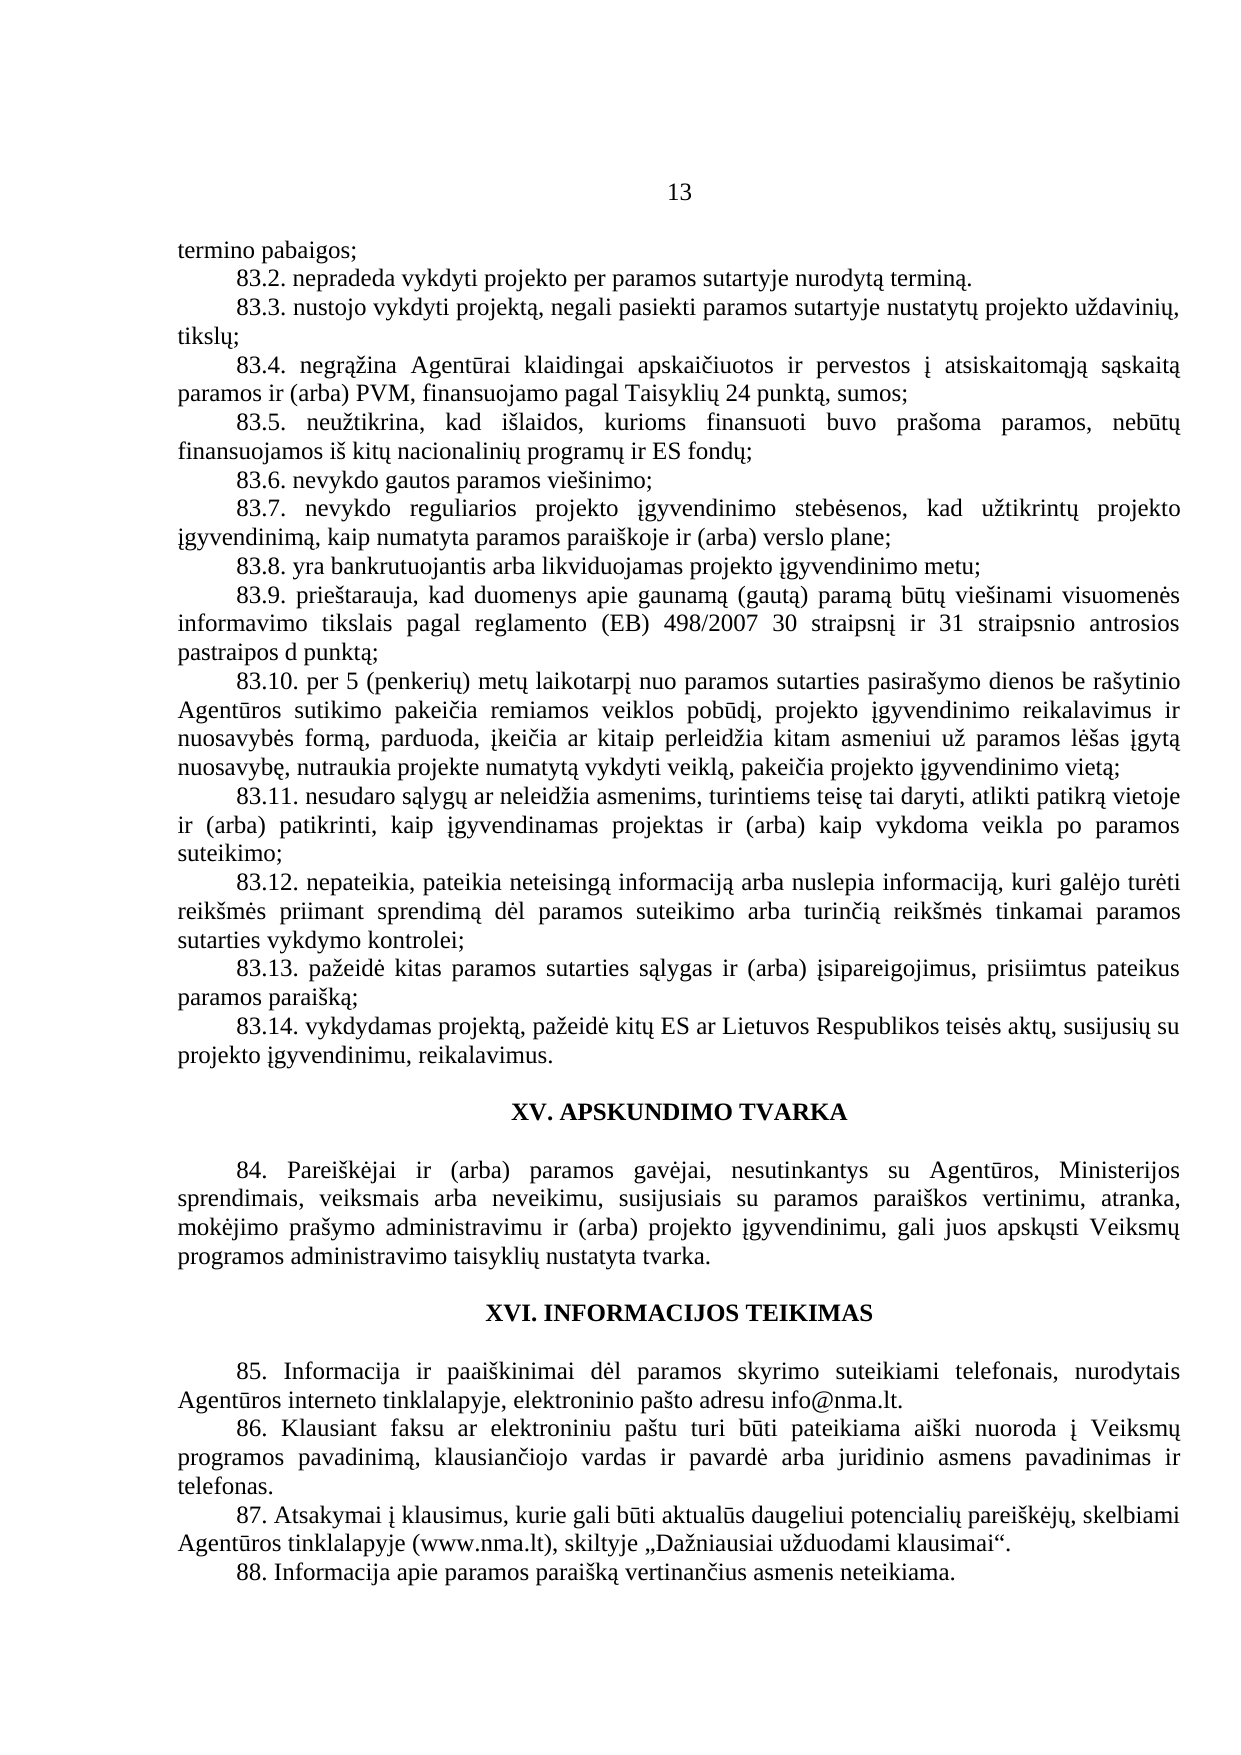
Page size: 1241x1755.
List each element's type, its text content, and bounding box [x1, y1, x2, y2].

text 88. Informacija apie paramos paraišką vertinančius asmenis neteikiama. [177, 1557, 1181, 1586]
text 83.3. nustojo vykdyti projektą, negali pasiekti paramos sutartyje nustatytų projekto uždavinių, tikslų; [177, 292, 1181, 350]
text 83.8. yra bankrutuojantis arba likviduojamas projekto įgyvendinimo metu; [177, 551, 1181, 580]
text 83.11. nesudaro sąlygų ar neleidžia asmenims, turintiems teisę tai daryti, atlikti patikrą vietoje ir (arba) patikrinti, kaip įgyvendinamas projektas ir (arba) kaip vykdoma veikla po paramos suteikimo; [177, 781, 1181, 867]
text 87. Atsakymai į klausimus, kurie gali būti aktualūs daugeliui potencialių pareiškėjų, skelbiami Agentūros tinklalapyje (www.nma.lt), skiltyje „Dažniausiai užduodami klausimai“. [177, 1500, 1181, 1557]
text 83.10. per 5 (penkerių) metų laikotarpį nuo paramos sutarties pasirašymo dienos be rašytinio Agentūros sutikimo pakeičia remiamos veiklos pobūdį, projekto įgyvendinimo reikalavimus ir nuosavybės formą, parduoda, įkeičia ar kitaip perleidžia kitam asmeniui už paramos lėšas įgytą nuosavybę, nutraukia projekte numatytą vykdyti veiklą, pakeičia projekto įgyvendinimo vietą; [177, 666, 1181, 781]
text 83.14. vykdydamas projektą, pažeidė kitų ES ar Lietuvos Respublikos teisės aktų, susijusių su projekto įgyvendinimu, reikalavimus. [177, 1011, 1181, 1068]
text 83.2. nepradeda vykdyti projekto per paramos sutartyje nurodytą terminą. [177, 263, 1181, 292]
text 83.6. nevykdo gautos paramos viešinimo; [177, 465, 1181, 493]
text XvI. INFORMACIJOS TEIKIMAS [177, 1298, 1181, 1327]
text 83.5. neužtikrina, kad išlaidos, kurioms finansuoti buvo prašoma paramos, nebūtų finansuojamos iš kitų nacionalinių programų ir ES fondų; [177, 407, 1181, 465]
text 84. Pareiškėjai ir (arba) paramos gavėjai, nesutinkantys su Agentūros, Ministerijos sprendimais, veiksmais arba neveikimu, susijusiais su paramos paraiškos vertinimu, atranka, mokėjimo prašymo administravimu ir (arba) projekto įgyvendinimu, gali juos apskųsti Veiksmų programos administravimo taisyklių nustatyta tvarka. [177, 1155, 1181, 1270]
text 83.12. nepateikia, pateikia neteisingą informaciją arba nuslepia informaciją, kuri galėjo turėti reikšmės priimant sprendimą dėl paramos suteikimo arba turinčią reikšmės tinkamai paramos sutarties vykdymo kontrolei; [177, 867, 1181, 953]
text termino pabaigos; [177, 235, 1181, 263]
text 86. Klausiant faksu ar elektroniniu paštu turi būti pateikiama aiški nuoroda į Veiksmų programos pavadinimą, klausiančiojo vardas ir pavardė arba juridinio asmens pavadinimas ir telefonas. [177, 1413, 1181, 1500]
text 83.13. pažeidė kitas paramos sutarties sąlygas ir (arba) įsipareigojimus, prisiimtus pateikus paramos paraišką; [177, 953, 1181, 1011]
text 83.7. nevykdo reguliarios projekto įgyvendinimo stebėsenos, kad užtikrintų projekto įgyvendinimą, kaip numatyta paramos paraiškoje ir (arba) verslo plane; [177, 493, 1181, 551]
text 83.9. prieštarauja, kad duomenys apie gaunamą (gautą) paramą būtų viešinami visuomenės informavimo tikslais pagal reglamento (EB) 498/2007 30 straipsnį ir 31 straipsnio antrosios pastraipos d punktą; [177, 580, 1181, 666]
text XV. APSKUNDIMO TVARKA [177, 1097, 1181, 1126]
text 85. Informacija ir paaiškinimai dėl paramos skyrimo suteikiami telefonais, nurodytais Agentūros interneto tinklalapyje, elektroninio pašto adresu info@nma.lt. [177, 1356, 1181, 1413]
text 83.4. negrąžina Agentūrai klaidingai apskaičiuotos ir pervestos į atsiskaitomąją sąskaitą paramos ir (arba) PVM, finansuojamo pagal Taisyklių 24 punktą, sumos; [177, 350, 1181, 407]
